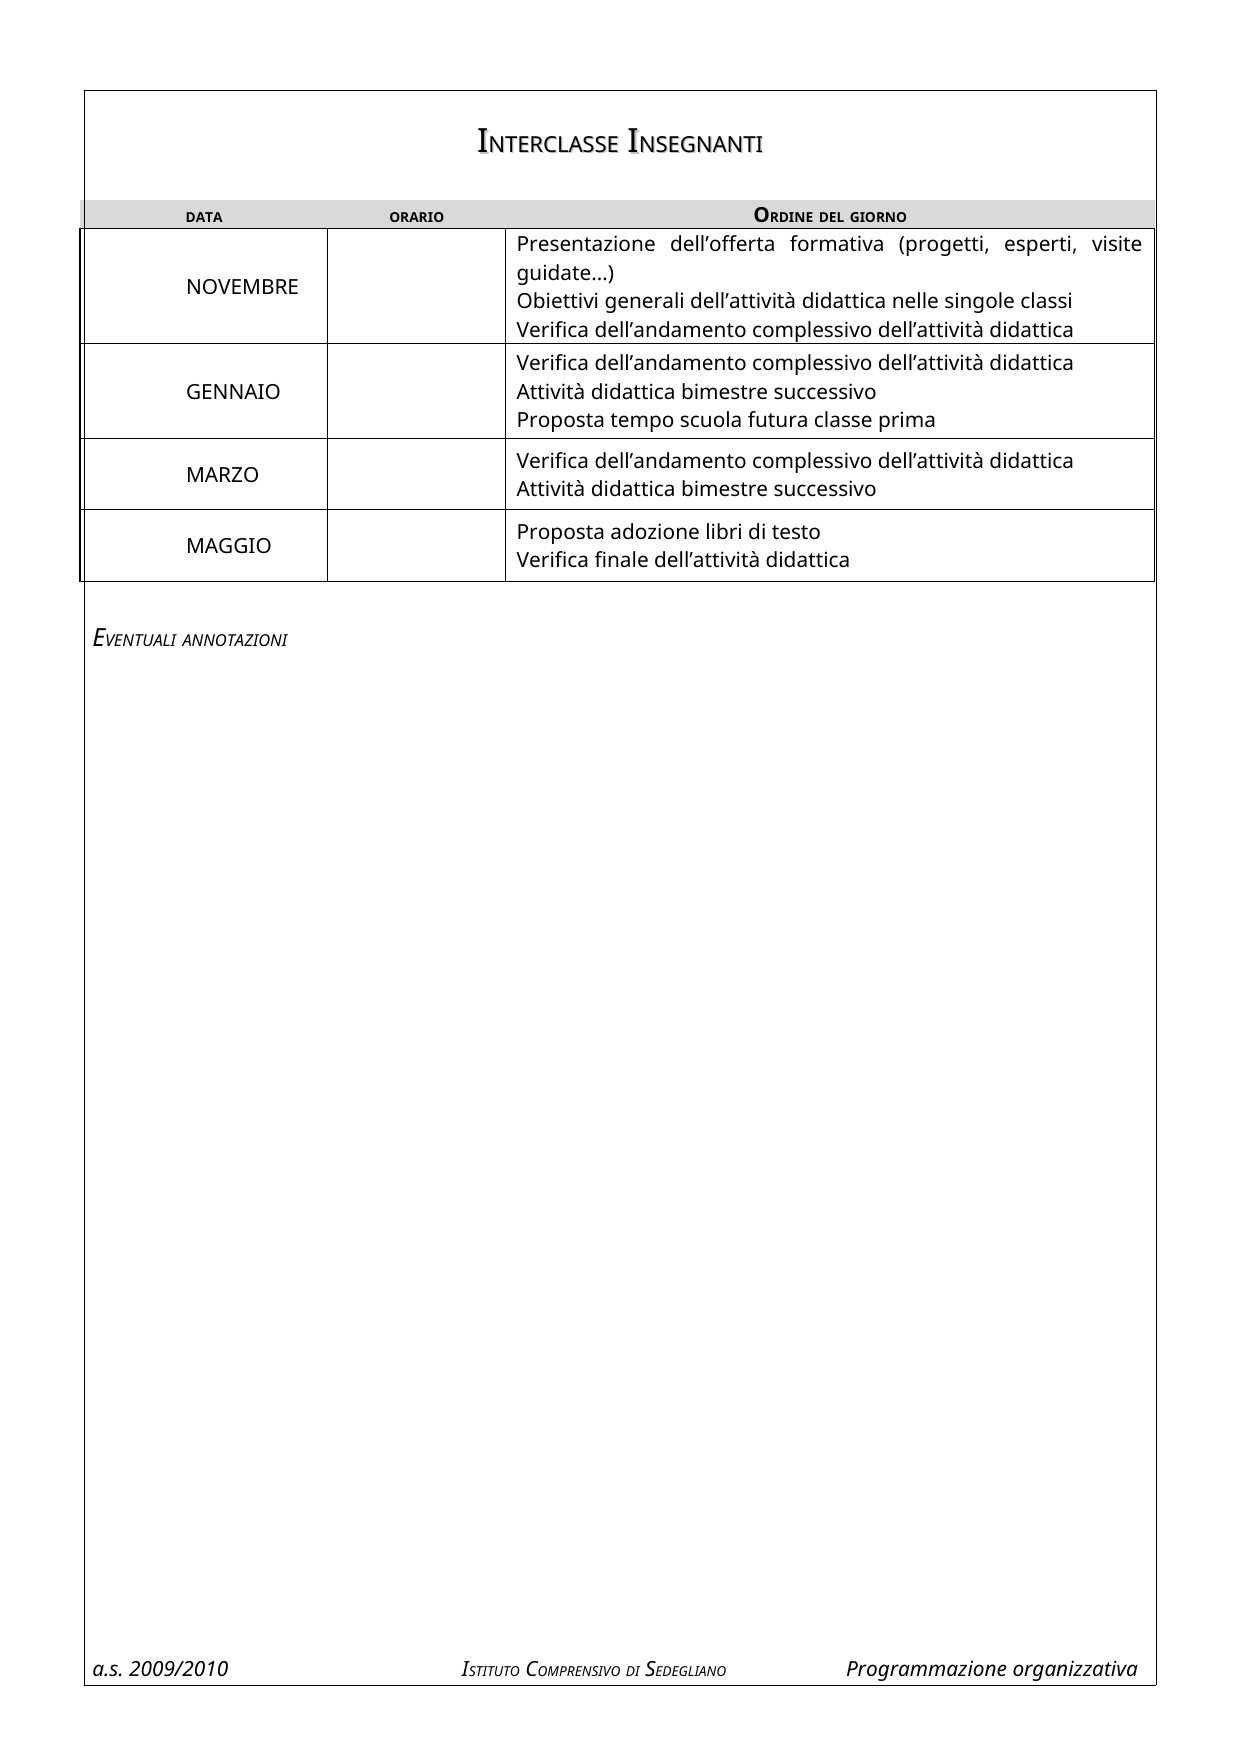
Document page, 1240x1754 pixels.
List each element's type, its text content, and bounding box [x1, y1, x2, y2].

table_cell gennaio [175, 344, 327, 438]
table_header [80, 200, 84, 228]
table_cell Verifica dell’andamento complessivo dell’attività didattica Attività didattica bimestre successivo [506, 439, 1154, 509]
text Eventuali annotazioni [92, 619, 1148, 653]
table_cell maggio [175, 510, 327, 581]
table_cell novembre [175, 229, 327, 343]
table_cell Proposta adozione libri di testo Verifica finale dell’attività didattica [506, 510, 1154, 581]
table_cell [328, 344, 505, 438]
table_cell [85, 510, 174, 581]
table_cell [328, 439, 505, 509]
table_header Ordine del giorno [505, 200, 1155, 228]
table_cell [328, 510, 505, 581]
table_cell marzo [175, 439, 327, 509]
table_cell [85, 344, 174, 438]
table_cell Verifica dell’andamento complessivo dell’attività didattica Attività didattica bimestre successivo Proposta tempo scuola futura classe prima [506, 344, 1154, 438]
table_cell [85, 229, 174, 343]
text Interclasse Insegnanti [92, 117, 1148, 162]
table_cell [328, 229, 505, 343]
table_cell [85, 439, 174, 509]
table_cell Presentazione dell’offerta formativa (progetti, esperti, visite guidate…) Obiettivi generali dell’attività didattica nelle singole classi Verifica dell’andamento complessivo dell’attività didattica [506, 229, 1154, 343]
table_header data [85, 200, 328, 228]
table_header orario [328, 200, 505, 228]
